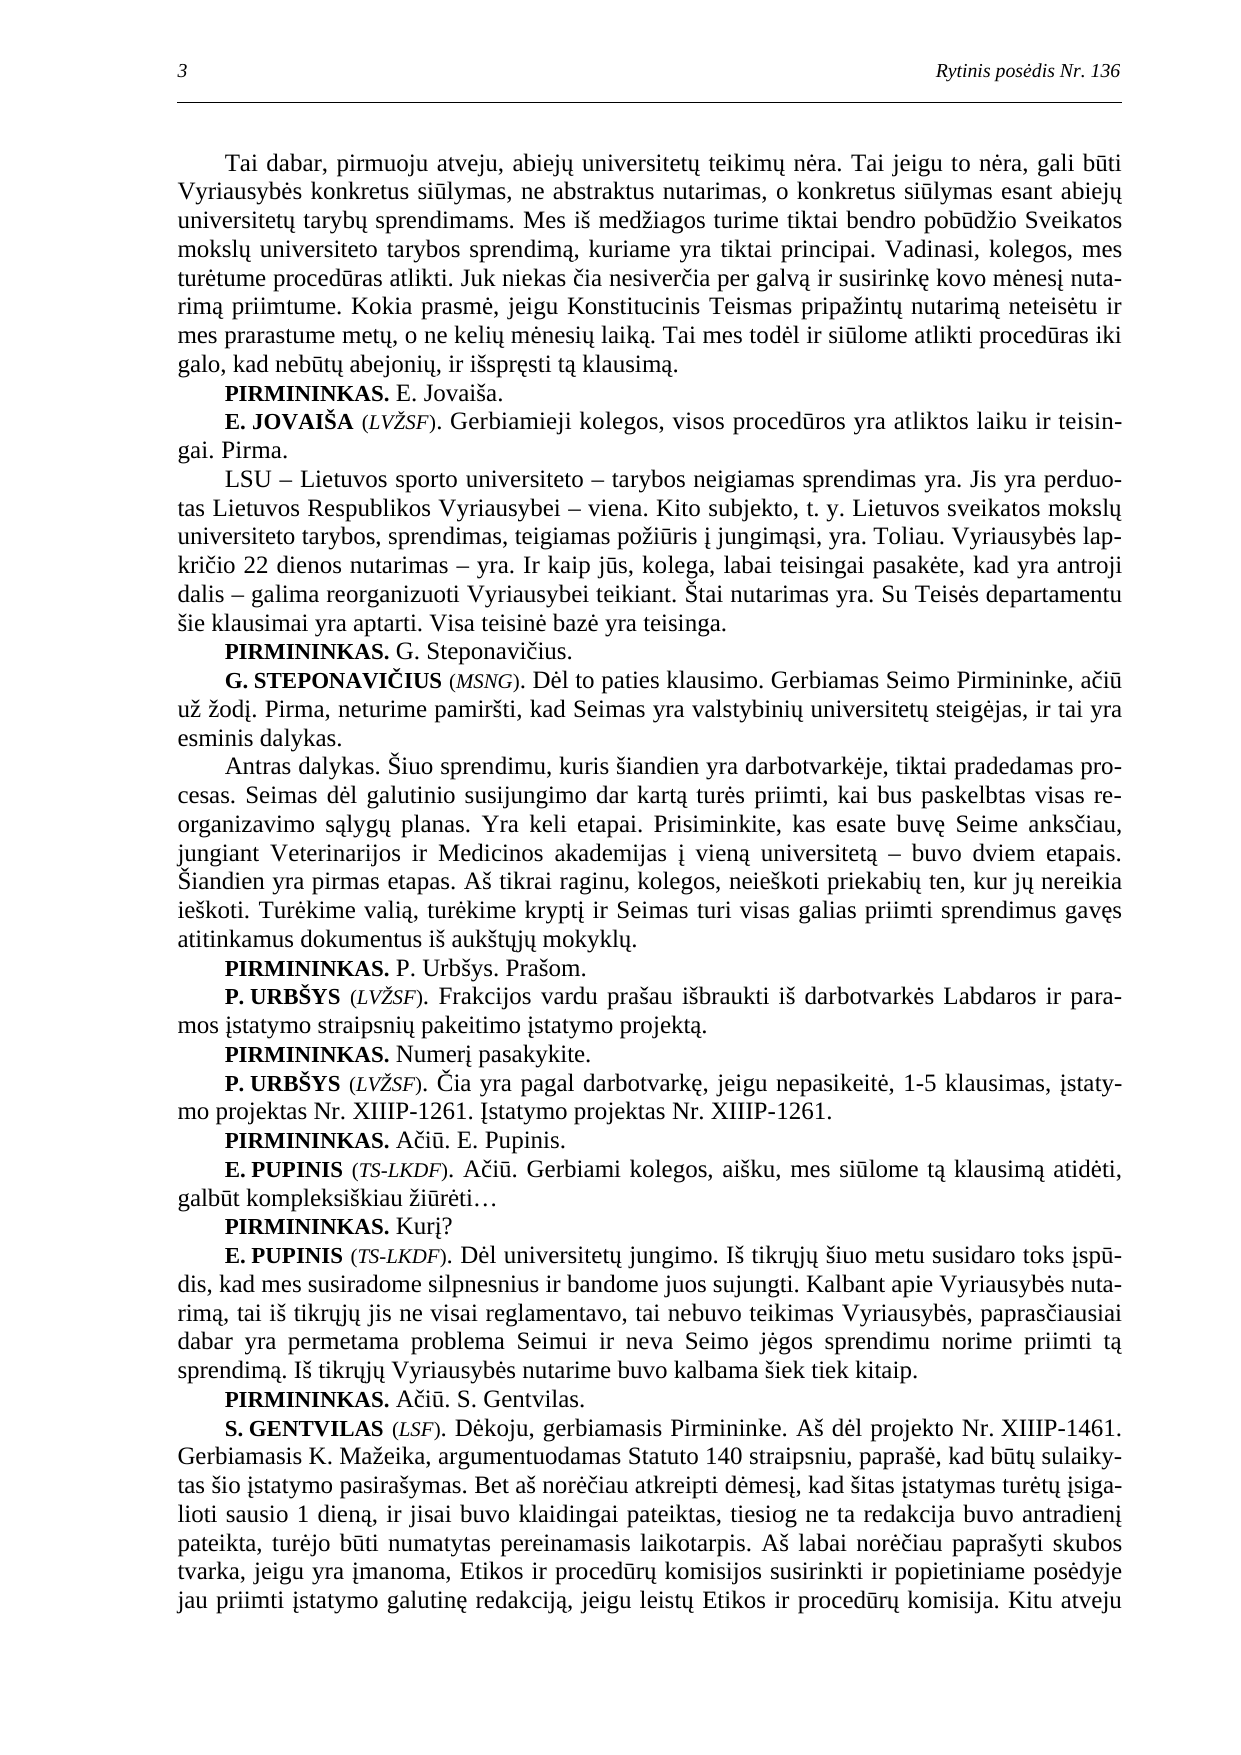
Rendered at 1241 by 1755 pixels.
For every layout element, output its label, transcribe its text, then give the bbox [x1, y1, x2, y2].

text E. PUPINIS (TS-LKDF). Ačiū. Ger­bia­mi ko­le­gos, aiš­ku, mes siū­lo­me tą klau­si­mą ati­dė­ti, gal­būt kom­plek­siš­kiau žiū­rė­ti… [177, 1154, 1122, 1211]
text P. URBŠYS (LVŽSF). Čia yra pa­gal dar­bo­tvarkę, jei­gu ne­pa­si­kei­tė, 1-5 klau­si­mas, įsta­ty­mo pro­jek­tas Nr. XIIIP-1261. Įsta­ty­mo pro­jek­tas Nr. XIIIP-1261. [177, 1068, 1122, 1125]
text PIRMININKAS. Ačiū. E. Pu­pi­nis. [177, 1125, 1122, 1154]
text PIRMININKAS. Nu­me­rį pa­sa­ky­ki­te. [177, 1039, 1122, 1068]
text G. STEPONAVIČIUS (MSNG). Dėl to pa­ties klau­si­mo. Ger­bia­mas Sei­mo Pir­mi­nin­ke, ačiū už žo­dį. Pir­ma, ne­tu­ri­me pa­mirš­ti, kad Sei­mas yra vals­ty­bi­nių uni­ver­si­te­tų stei­gė­jas, ir tai yra es­mi­nis da­ly­kas. [177, 665, 1122, 751]
text PIRMININKAS. Ačiū. S. Gent­vi­las. [177, 1384, 1122, 1413]
text LSU – Lie­tu­vos spor­to uni­ver­si­te­to – ta­ry­bos nei­gia­mas spren­di­mas yra. Jis yra per­duo­tas Lie­tu­vos Res­pub­li­kos Vy­riau­sy­bei – vie­na. Ki­to sub­jek­to, t. y. Lie­tu­vos svei­ka­tos moks­lų uni­ver­si­te­to ta­ry­bos, spren­di­mas, tei­gia­mas po­žiū­ris į jun­gi­mą­si, yra. To­liau. Vy­riau­sy­bės lap­kri­čio 22 die­nos nu­ta­ri­mas – yra. Ir kaip jūs, ko­le­ga, la­bai tei­sin­gai pa­sa­kė­te, kad yra ant­ro­ji da­lis – ga­li­ma re­or­ga­ni­zuo­ti Vy­riau­sy­bei tei­kiant. Štai nu­ta­ri­mas yra. Su Tei­sės de­par­ta­men­tu šie klau­si­mai yra ap­tar­ti. Vi­sa tei­si­nė ba­zė yra tei­sin­ga. [177, 464, 1122, 636]
text PIRMININKAS. P. Urb­šys. Pra­šom. [177, 953, 1122, 981]
text E. PUPINIS (TS-LKDF). Dėl uni­ver­si­te­tų jun­gi­mo. Iš tik­rų­jų šiuo me­tu su­si­da­ro toks įspū­dis, kad mes su­si­ra­do­me sil­pnes­nius ir ban­do­me juos su­jung­ti. Kal­bant apie Vy­riau­sy­bės nu­ta­ri­mą, tai iš tik­rų­jų jis ne vi­sai reg­la­men­ta­vo, tai ne­bu­vo tei­ki­mas Vy­riau­sy­bės, pa­pras­čiau­siai da­bar yra per­me­ta­ma pro­ble­ma Sei­mui ir ne­va Sei­mo jė­gos spren­di­mu no­ri­me pri­im­ti tą spren­di­mą. Iš tik­rų­jų Vy­riau­sy­bės nu­ta­ri­me bu­vo kal­ba­ma šiek tiek ki­taip. [177, 1240, 1122, 1384]
text PIRMININKAS. Ku­rį? [177, 1211, 1122, 1240]
text Ant­ras da­ly­kas. Šiuo spren­di­mu, ku­ris šian­dien yra dar­bo­tvarkėje, tik­tai pra­de­da­mas pro­ce­sas. Sei­mas dėl ga­lu­ti­nio su­si­jun­gi­mo dar kar­tą tu­rės pri­im­ti, kai bus pa­skelb­tas vi­sas re­orga­ni­za­vi­mo są­ly­gų pla­nas. Yra ke­li eta­pai. Pri­si­min­ki­te, kas esa­te bu­vę Sei­me anks­čiau, jun­giant Ve­te­ri­na­ri­jos ir Me­di­ci­nos aka­de­mi­jas į vie­ną uni­ver­si­te­tą – bu­vo dviem eta­pais. Šian­dien yra pir­mas eta­pas. Aš tik­rai ra­gi­nu, ko­le­gos, ne­ieš­ko­ti prie­ka­bių ten, kur jų ne­rei­kia ieš­ko­ti. Tu­rė­ki­me va­lią, tu­rė­ki­me kryp­tį ir Sei­mas tu­ri vi­sas ga­lias pri­im­ti spren­di­mus ga­vęs ati­tin­ka­mus do­ku­men­tus iš aukš­tų­jų mo­kyk­lų. [177, 751, 1122, 953]
text Tai da­bar, pir­muo­ju at­ve­ju, abie­jų uni­ver­si­te­tų tei­ki­mų nė­ra. Tai jei­gu to nė­ra, ga­li bū­ti Vy­riau­sy­bės kon­kre­tus siū­ly­mas, ne abst­rak­tus nu­ta­ri­mas, o kon­kre­tus siū­ly­mas esant abie­jų uni­ver­si­te­tų ta­ry­bų spren­di­mams. Mes iš me­džia­gos tu­ri­me tik­tai ben­dro po­bū­džio Svei­ka­tos moks­lų uni­ver­si­te­to ta­ry­bos spren­di­mą, ku­ria­me yra tik­tai prin­ci­pai. Va­di­na­si, ko­le­gos, mes tu­rė­tu­me pro­ce­dū­ras at­lik­ti. Juk nie­kas čia ne­si­ver­čia per gal­vą ir su­si­rin­kę ko­vo mė­ne­sį nu­ta­ri­mą pri­im­tu­me. Ko­kia pras­mė, jei­gu Kon­sti­tu­ci­nis Teis­mas pri­pa­žin­tų nu­ta­ri­mą ne­tei­sė­tu ir mes pra­ras­tu­me me­tų, o ne ke­lių mė­ne­sių lai­ką. Tai mes to­dėl ir siū­lo­me at­lik­ti pro­ce­dū­ras iki ga­lo, kad ne­bū­tų abe­jo­nių, ir iš­spręs­ti tą klau­si­mą. [177, 148, 1122, 378]
text P. URBŠYS (LVŽSF). Frak­ci­jos var­du pra­šau iš­brauk­ti iš dar­bo­tvarkės Lab­da­ros ir pa­ra­mos įsta­ty­mo straips­nių pa­kei­ti­mo įsta­ty­mo pro­jek­tą. [177, 981, 1122, 1039]
text PIRMININKAS. E. Jo­vai­ša. [177, 378, 1122, 406]
text PIRMININKAS. G. Ste­po­na­vi­čius. [177, 636, 1122, 665]
text E. JOVAIŠA (LVŽSF). Ger­bia­mie­ji ko­le­gos, vi­sos pro­ce­dū­ros yra at­lik­tos lai­ku ir tei­sin­gai. Pir­ma. [177, 406, 1122, 464]
text S. GENTVILAS (LSF). Dė­ko­ju, ger­bia­ma­sis Pir­mi­nin­ke. Aš dėl pro­jek­to Nr. XIIIP-1461. Ger­bia­ma­sis K. Ma­žei­ka, ar­gu­men­tuo­da­mas Sta­tu­to 140 straips­niu, pa­pra­šė, kad bū­tų su­lai­ky­tas šio įsta­ty­mo pa­si­ra­šy­mas. Bet aš no­rė­čiau at­kreip­ti dė­me­sį, kad ši­tas įsta­ty­mas tu­rė­tų įsi­ga­lio­ti sau­sio 1 die­ną, ir ji­sai bu­vo klai­din­gai pa­teik­tas, tie­siog ne ta re­dak­ci­ja bu­vo ant­ra­die­nį pa­teik­ta, tu­rė­jo bū­ti nu­ma­ty­tas per­ei­na­ma­sis lai­ko­tar­pis. Aš la­bai no­rė­čiau pa­pra­šy­ti sku­bos tvar­ka, jei­gu yra įma­no­ma, Eti­kos ir pro­ce­dū­rų ko­mi­si­jos su­si­rink­ti ir po­pie­ti­nia­me po­sė­dy­je jau pri­im­ti įsta­ty­mo ga­lu­ti­nę re­dak­ci­ją, jei­gu leis­tų Eti­kos ir pro­ce­dū­rų ko­mi­si­ja. Ki­tu at­ve­ju [177, 1413, 1122, 1614]
